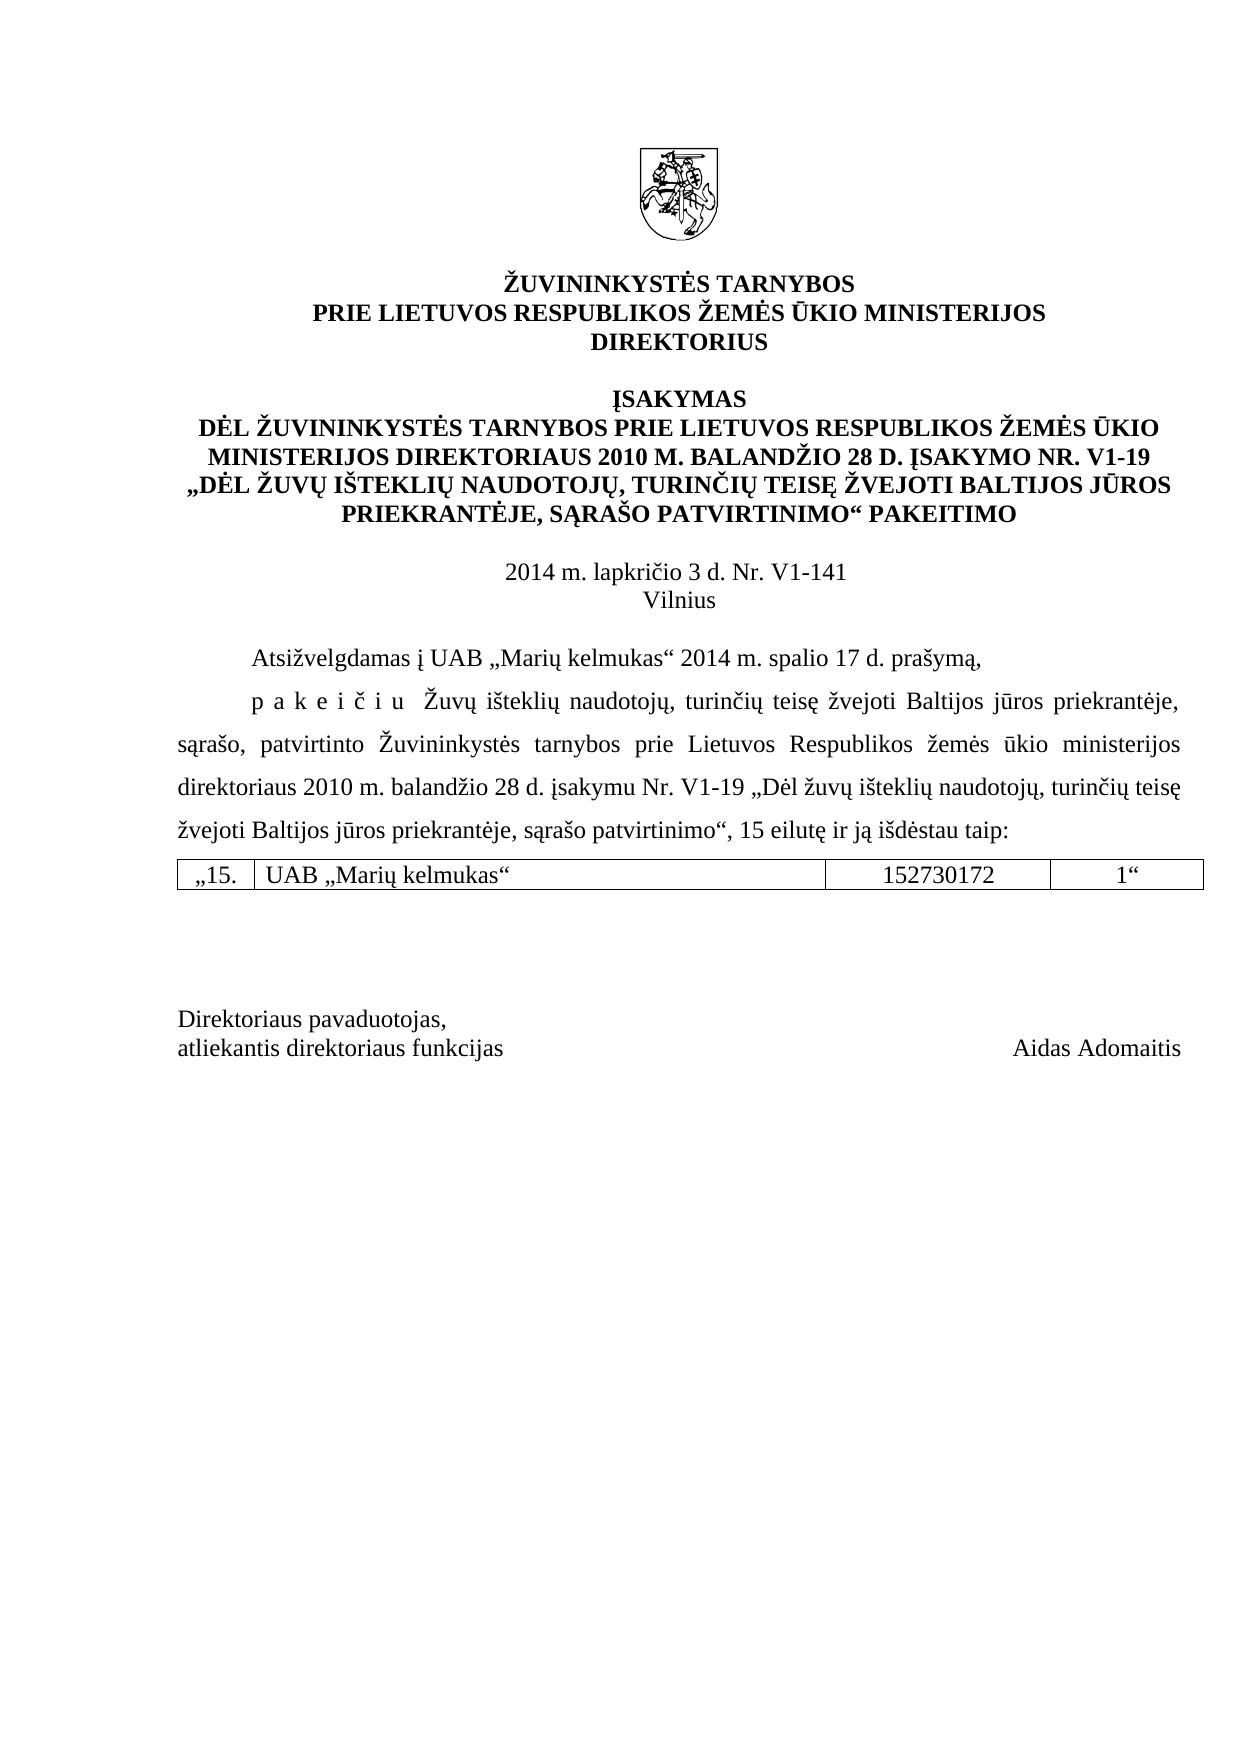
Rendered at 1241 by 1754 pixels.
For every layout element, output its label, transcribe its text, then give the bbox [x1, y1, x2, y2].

text ĮSAKYMAS [177, 384, 1181, 413]
table_header 1“ [1051, 860, 1203, 888]
text dėl žuvininkystės tarnybos prie lietuvos respublikos žemės ūkio ministerijos direktoriaus 2010 m. balandžio 28 d. įsakymo nr. v1-19 „dėl žuvų išteklių naudotojų, turinčių teisę žvejoti baltijos jūros priekrantėje, sąrašo patvirtinimo“ pakeitimo [177, 413, 1181, 528]
text p a k e i č i u Žuvų išteklių naudotojų, turinčių teisę žvejoti Baltijos jūros priekrantėje, sąrašo, patvirtinto Žuvininkystės tarnybos prie Lietuvos Respublikos žemės ūkio ministerijos direktoriaus 2010 m. balandžio 28 d. įsakymu Nr. V1-19 „Dėl žuvų išteklių naudotojų, turinčių teisę žvejoti Baltijos jūros priekrantėje, sąrašo patvirtinimo“, 15 eilutę ir ją išdėstau taip: [177, 686, 1181, 844]
table_header UAB „Marių kelmukas“ [255, 860, 825, 888]
text Vilnius [177, 586, 1181, 614]
text atliekantis direktoriaus funkcijas Aidas Adomaitis [177, 1033, 1181, 1062]
text Atsižvelgdamas į UAB „Marių kelmukas“ 2014 m. spalio 17 d. prašymą, [177, 643, 1181, 672]
text DIREKTORIUS [177, 327, 1181, 356]
text ŽUVININKYSTĖS TARNYBOS [177, 269, 1181, 298]
table_header 152730172 [826, 860, 1050, 888]
text 2014 m. lapkričio 3 d. Nr. V1-141 [177, 557, 1181, 586]
text PRIE LIETUVOS RESPUBLIKOS ŽEMĖS ŪKIO MINISTERIJOS [177, 298, 1181, 327]
text Direktoriaus pavaduotojas, [177, 1004, 1181, 1033]
table_header „15. [178, 860, 254, 888]
